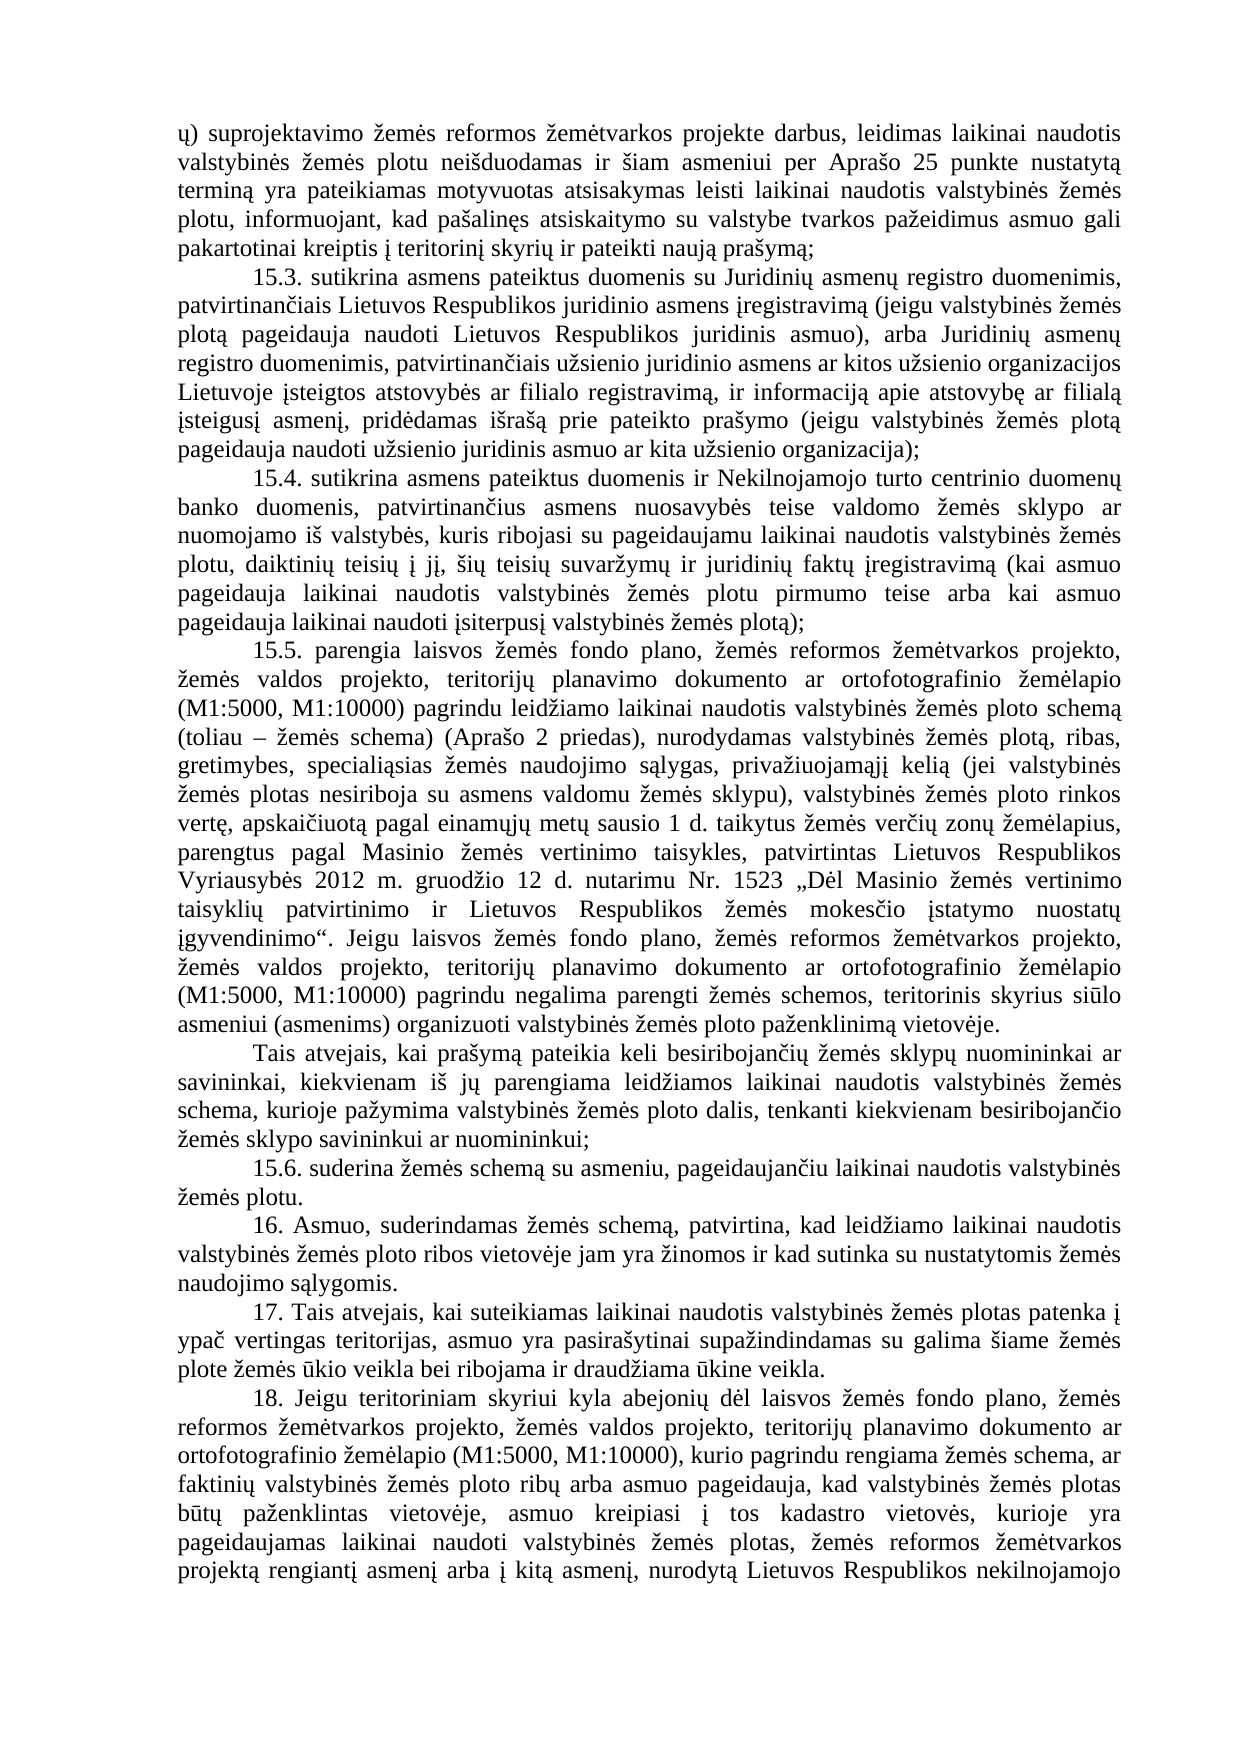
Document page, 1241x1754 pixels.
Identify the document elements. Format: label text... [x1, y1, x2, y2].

text 15.3. sutikrina asmens pateiktus duomenis su Juridinių asmenų registro duomenimis, patvirtinančiais Lietuvos Respublikos juridinio asmens įregistravimą (jeigu valstybinės žemės plotą pageidauja naudoti Lietuvos Respublikos juridinis asmuo), arba Juridinių asmenų registro duomenimis, patvirtinančiais užsienio juridinio asmens ar kitos užsienio organizacijos Lietuvoje įsteigtos atstovybės ar filialo registravimą, ir informaciją apie atstovybę ar filialą įsteigusį asmenį, pridėdamas išrašą prie pateikto prašymo (jeigu valstybinės žemės plotą pageidauja naudoti užsienio juridinis asmuo ar kita užsienio organizacija); [177, 262, 1122, 463]
text 18. Jeigu teritoriniam skyriui kyla abejonių dėl laisvos žemės fondo plano, žemės reformos žemėtvarkos projekto, žemės valdos projekto, teritorijų planavimo dokumento ar ortofotografinio žemėlapio (M1:5000, M1:10000), kurio pagrindu rengiama žemės schema, ar faktinių valstybinės žemės ploto ribų arba asmuo pageidauja, kad valstybinės žemės plotas būtų paženklintas vietovėje, asmuo kreipiasi į tos kadastro vietovės, kurioje yra pageidaujamas laikinai naudoti valstybinės žemės plotas, žemės reformos žemėtvarkos projektą rengiantį asmenį arba į kitą asmenį, nurodytą Lietuvos Respublikos nekilnojamojo [177, 1383, 1122, 1584]
text 16. Asmuo, suderindamas žemės schemą, patvirtina, kad leidžiamo laikinai naudotis valstybinės žemės ploto ribos vietovėje jam yra žinomos ir kad sutinka su nustatytomis žemės naudojimo sąlygomis. [177, 1211, 1122, 1297]
text 15.4. sutikrina asmens pateiktus duomenis ir Nekilnojamojo turto centrinio duomenų banko duomenis, patvirtinančius asmens nuosavybės teise valdomo žemės sklypo ar nuomojamo iš valstybės, kuris ribojasi su pageidaujamu laikinai naudotis valstybinės žemės plotu, daiktinių teisių į jį, šių teisių suvaržymų ir juridinių faktų įregistravimą (kai asmuo pageidauja laikinai naudotis valstybinės žemės plotu pirmumo teise arba kai asmuo pageidauja laikinai naudoti įsiterpusį valstybinės žemės plotą); [177, 463, 1122, 636]
text 17. Tais atvejais, kai suteikiamas laikinai naudotis valstybinės žemės plotas patenka į ypač vertingas teritorijas, asmuo yra pasirašytinai supažindindamas su galima šiame žemės plote žemės ūkio veikla bei ribojama ir draudžiama ūkine veikla. [177, 1297, 1122, 1383]
text 15.5. parengia laisvos žemės fondo plano, žemės reformos žemėtvarkos projekto, žemės valdos projekto, teritorijų planavimo dokumento ar ortofotografinio žemėlapio (M1:5000, M1:10000) pagrindu leidžiamo laikinai naudotis valstybinės žemės ploto schemą (toliau – žemės schema) (Aprašo 2 priedas), nurodydamas valstybinės žemės plotą, ribas, gretimybes, specialiąsias žemės naudojimo sąlygas, privažiuojamąjį kelią (jei valstybinės žemės plotas nesiriboja su asmens valdomu žemės sklypu), valstybinės žemės ploto rinkos vertę, apskaičiuotą pagal einamųjų metų sausio 1 d. taikytus žemės verčių zonų žemėlapius, parengtus pagal Masinio žemės vertinimo taisykles, patvirtintas Lietuvos Respublikos Vyriausybės 2012 m. gruodžio 12 d. nutarimu Nr. 1523 „Dėl Masinio žemės vertinimo taisyklių patvirtinimo ir Lietuvos Respublikos žemės mokesčio įstatymo nuostatų įgyvendinimo“. Jeigu laisvos žemės fondo plano, žemės reformos žemėtvarkos projekto, žemės valdos projekto, teritorijų planavimo dokumento ar ortofotografinio žemėlapio (M1:5000, M1:10000) pagrindu negalima parengti žemės schemos, teritorinis skyrius siūlo asmeniui (asmenims) organizuoti valstybinės žemės ploto paženklinimą vietovėje. [177, 636, 1122, 1038]
text Tais atvejais, kai prašymą pateikia keli besiribojančių žemės sklypų nuomininkai ar savininkai, kiekvienam iš jų parengiama leidžiamos laikinai naudotis valstybinės žemės schema, kurioje pažymima valstybinės žemės ploto dalis, tenkanti kiekvienam besiribojančio žemės sklypo savininkui ar nuomininkui; [177, 1038, 1122, 1153]
text 15.6. suderina žemės schemą su asmeniu, pageidaujančiu laikinai naudotis valstybinės žemės plotu. [177, 1153, 1122, 1211]
text ų) suprojektavimo žemės reformos žemėtvarkos projekte darbus, leidimas laikinai naudotis valstybinės žemės plotu neišduodamas ir šiam asmeniui per Aprašo 25 punkte nustatytą terminą yra pateikiamas motyvuotas atsisakymas leisti laikinai naudotis valstybinės žemės plotu, informuojant, kad pašalinęs atsiskaitymo su valstybe tvarkos pažeidimus asmuo gali pakartotinai kreiptis į teritorinį skyrių ir pateikti naują prašymą; [177, 118, 1122, 262]
